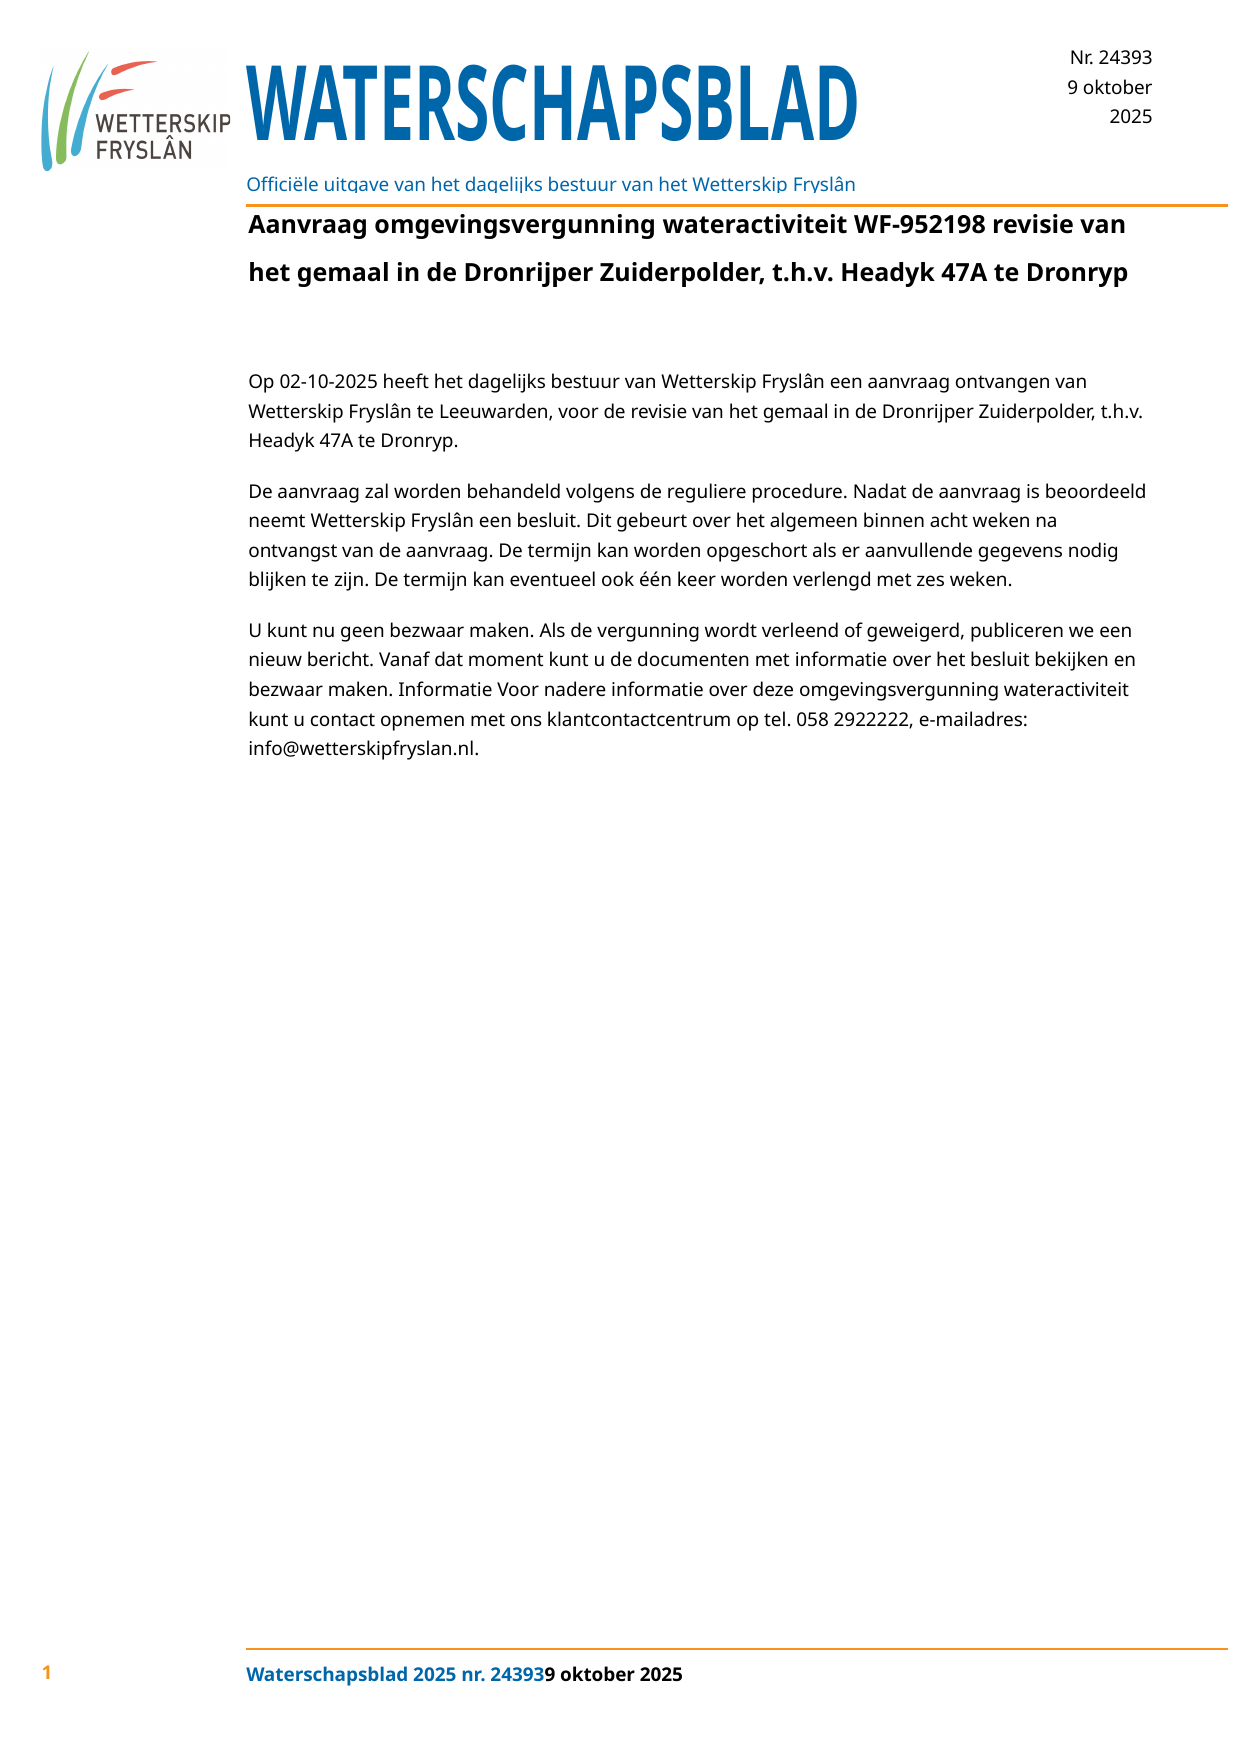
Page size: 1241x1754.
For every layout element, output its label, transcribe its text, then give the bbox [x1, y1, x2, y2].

text Aanvraag omgevingsvergunning wateractiviteit WF-952198 revisie van het gemaal in de Dronrijper Zuiderpolder, t.h.v. Headyk 47A te Dronryp [248, 207, 1152, 288]
text Op 02-10-2025 heeft het dagelijks bestuur van Wetterskip Fryslân een aanvraag ontvangen van Wetterskip Fryslân te Leeuwarden, voor de revisie van het gemaal in de Dronrijper Zuiderpolder, t.h.v. Headyk 47A te Dronryp. [248, 368, 1152, 453]
text De aanvraag zal worden behandeld volgens de reguliere procedure. Nadat de aanvraag is beoordeeld neemt Wetterskip Fryslân een besluit. Dit gebeurt over het algemeen binnen acht weken na ontvangst van de aanvraag. De termijn kan worden opgeschort als er aanvullende gegevens nodig blijken te zijn. De termijn kan eventueel ook één keer worden verlengd met zes weken. [248, 478, 1152, 592]
text U kunt nu geen bezwaar maken. Als de vergunning wordt verleend of geweigerd, publiceren we een nieuw bericht. Vanaf dat moment kunt u de documenten met informatie over het besluit bekijken en bezwaar maken. Informatie Voor nadere informatie over deze omgevingsvergunning wateractiviteit kunt u contact opnemen met ons klantcontactcentrum op tel. 058 2922222, e-mailadres: info@wetterskipfryslan.nl. [248, 617, 1152, 761]
picture [41, 47, 231, 172]
